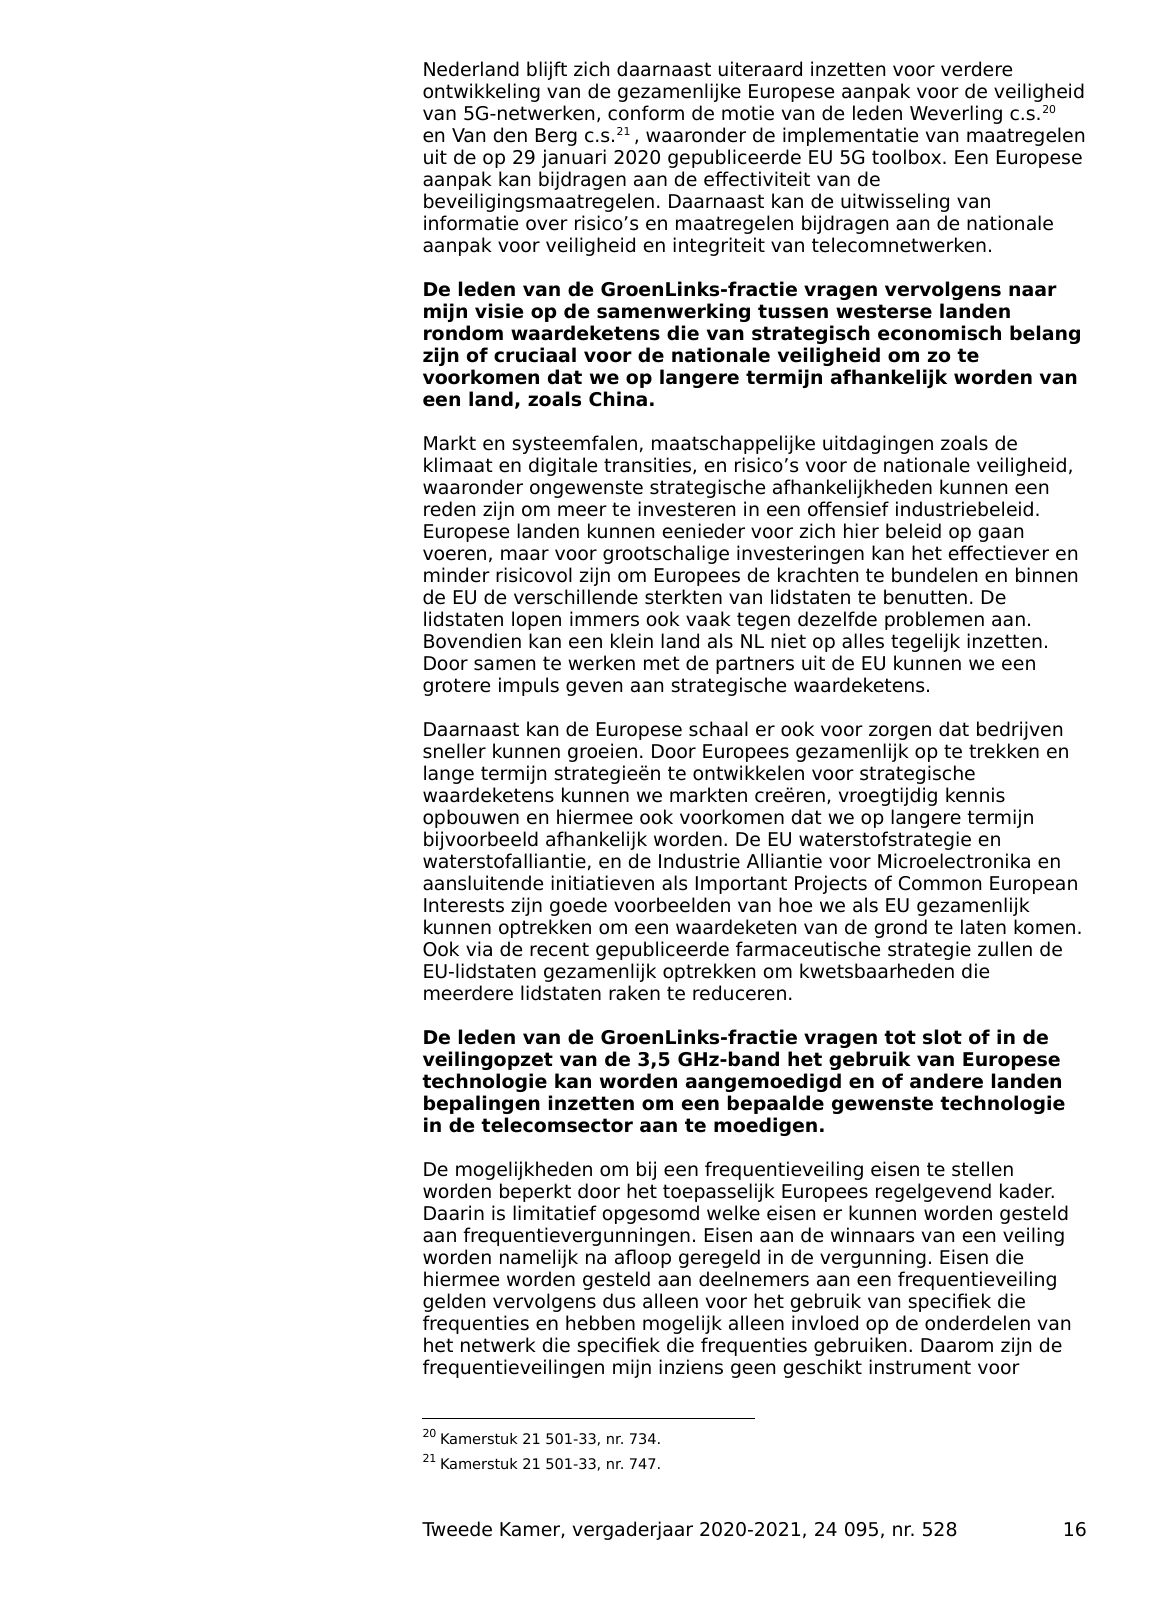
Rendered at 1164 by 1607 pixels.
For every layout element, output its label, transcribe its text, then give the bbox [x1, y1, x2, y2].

text De leden van de GroenLinks-fractie vragen vervolgens naar mijn visie op de samenwerking tussen westerse landen rondom waardeketens die van strategisch economisch belang zijn of cruciaal voor de nationale veiligheid om zo te voorkomen dat we op langere termijn afhankelijk worden van een land, zoals China. [422, 279, 1087, 411]
text Markt en systeemfalen, maatschappelijke uitdagingen zoals de klimaat en digitale transities, en risico’s voor de nationale veiligheid, waaronder ongewenste strategische afhankelijkheden kunnen een reden zijn om meer te investeren in een offensief industriebeleid. Europese landen kunnen eenieder voor zich hier beleid op gaan voeren, maar voor grootschalige investeringen kan het effectiever en minder risicovol zijn om Europees de krachten te bundelen en binnen de EU de verschillende sterkten van lidstaten te benutten. De lidstaten lopen immers ook vaak tegen dezelfde problemen aan. Bovendien kan een klein land als NL niet op alles tegelijk inzetten. Door samen te werken met de partners uit de EU kunnen we een grotere impuls geven aan strategische waardeketens. [422, 433, 1087, 697]
text Nederland blijft zich daarnaast uiteraard inzetten voor verdere ontwikkeling van de gezamenlijke Europese aanpak voor de veiligheid van 5G-netwerken, conform de motie van de leden Weverling c.s. en Van den Berg c.s., waaronder de implementatie van maatregelen uit de op 29 januari 2020 gepubliceerde EU 5G toolbox. Een Europese aanpak kan bijdragen aan de effectiviteit van de beveiligingsmaatregelen. Daarnaast kan de uitwisseling van informatie over risico’s en maatregelen bijdragen aan de nationale aanpak voor veiligheid en integriteit van telecomnetwerken. [422, 59, 1087, 257]
text De mogelijkheden om bij een frequentieveiling eisen te stellen worden beperkt door het toepasselijk Europees regelgevend kader. Daarin is limitatief opgesomd welke eisen er kunnen worden gesteld aan frequentievergunningen. Eisen aan de winnaars van een veiling worden namelijk na afloop geregeld in de vergunning. Eisen die hiermee worden gesteld aan deelnemers aan een frequentieveiling gelden vervolgens dus alleen voor het gebruik van specifiek die frequenties en hebben mogelijk alleen invloed op de onderdelen van het netwerk die specifiek die frequenties gebruiken. Daarom zijn de frequentieveilingen mijn inziens geen geschikt instrument voor [422, 1159, 1087, 1379]
text Kamerstuk 21 501-33, nr. 747. [422, 1452, 1087, 1474]
text Daarnaast kan de Europese schaal er ook voor zorgen dat bedrijven sneller kunnen groeien. Door Europees gezamenlijk op te trekken en lange termijn strategieën te ontwikkelen voor strategische waardeketens kunnen we markten creëren, vroegtijdig kennis opbouwen en hiermee ook voorkomen dat we op langere termijn bijvoorbeeld afhankelijk worden. De EU waterstofstrategie en waterstofalliantie, en de Industrie Alliantie voor Microelectronika en aansluitende initiatieven als Important Projects of Common European Interests zijn goede voorbeelden van hoe we als EU gezamenlijk kunnen optrekken om een waardeketen van de grond te laten komen. Ook via de recent gepubliceerde farmaceutische strategie zullen de EU-lidstaten gezamenlijk optrekken om kwetsbaarheden die meerdere lidstaten raken te reduceren. [422, 719, 1087, 1005]
text Kamerstuk 21 501-33, nr. 734. [422, 1427, 1087, 1449]
text De leden van de GroenLinks-fractie vragen tot slot of in de veilingopzet van de 3,5 GHz-band het gebruik van Europese technologie kan worden aangemoedigd en of andere landen bepalingen inzetten om een bepaalde gewenste technologie in de telecomsector aan te moedigen. [422, 1027, 1087, 1137]
